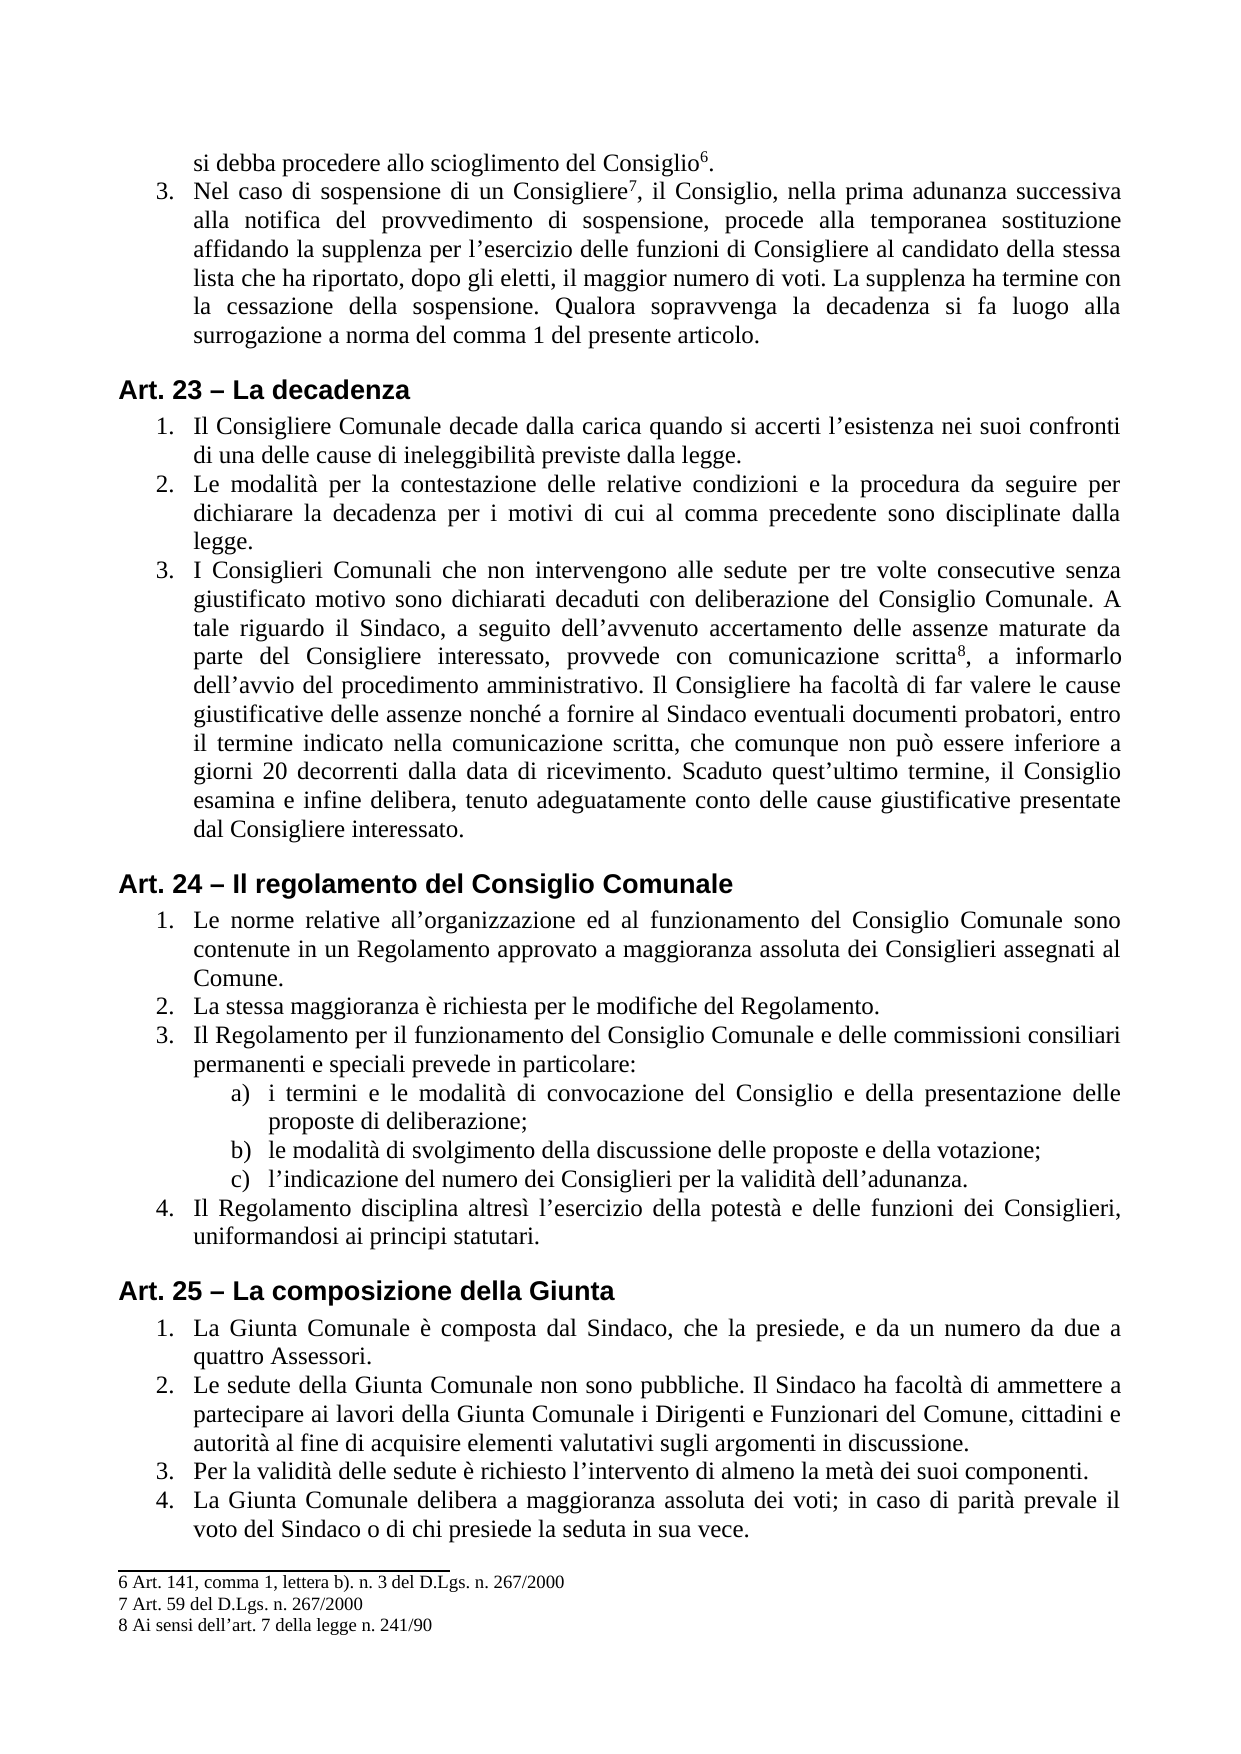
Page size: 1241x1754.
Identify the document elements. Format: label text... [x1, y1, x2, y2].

subtitle Art. 24 – Il regolamento del Consiglio Comunale [118, 868, 1122, 899]
list i termini e le modalità di convocazione del Consiglio e della presentazione delle proposte di deliberazione; [231, 1078, 1122, 1135]
subtitle Art. 23 – La decadenza [118, 374, 1122, 405]
list La Giunta Comunale è composta dal Sindaco, che la presiede, e da un numero da due a quattro Assessori. [156, 1313, 1122, 1370]
list Nel caso di sospensione di un Consigliere, il Consiglio, nella prima adunanza successiva alla notifica del provvedimento di sospensione, procede alla temporanea sostituzione affidando la supplenza per l’esercizio delle funzioni di Consigliere al candidato della stessa lista che ha riportato, dopo gli eletti, il maggior numero di voti. La supplenza ha termine con la cessazione della sospensione. Qualora sopravvenga la decadenza si fa luogo alla surrogazione a norma del comma 1 del presente articolo. [156, 176, 1122, 349]
list le modalità di svolgimento della discussione delle proposte e della votazione; [231, 1135, 1122, 1164]
list Il Consigliere Comunale decade dalla carica quando si accerti l’esistenza nei suoi confronti di una delle cause di ineleggibilità previste dalla legge. [156, 411, 1122, 469]
subtitle Art. 25 – La composizione della Giunta [118, 1275, 1122, 1306]
list si debba procedere allo scioglimento del Consiglio. [156, 148, 1122, 176]
list I Consiglieri Comunali che non intervengono alle sedute per tre volte consecutive senza giustificato motivo sono dichiarati decaduti con deliberazione del Consiglio Comunale. A tale riguardo il Sindaco, a seguito dell’avvenuto accertamento delle assenze maturate da parte del Consigliere interessato, provvede con comunicazione scritta, a informarlo dell’avvio del procedimento amministrativo. Il Consigliere ha facoltà di far valere le cause giustificative delle assenze nonché a fornire al Sindaco eventuali documenti probatori, entro il termine indicato nella comunicazione scritta, che comunque non può essere inferiore a giorni 20 decorrenti dalla data di ricevimento. Scaduto quest’ultimo termine, il Consiglio esamina e infine delibera, tenuto adeguatamente conto delle cause giustificative presentate dal Consigliere interessato. [156, 555, 1122, 843]
list La stessa maggioranza è richiesta per le modifiche del Regolamento. [156, 991, 1122, 1020]
list l’indicazione del numero dei Consiglieri per la validità dell’adunanza. [231, 1164, 1122, 1193]
list Il Regolamento disciplina altresì l’esercizio della potestà e delle funzioni dei Consiglieri, uniformandosi ai principi statutari. [156, 1193, 1122, 1250]
list La Giunta Comunale delibera a maggioranza assoluta dei voti; in caso di parità prevale il voto del Sindaco o di chi presiede la seduta in sua vece. [156, 1485, 1122, 1543]
list Per la validità delle sedute è richiesto l’intervento di almeno la metà dei suoi componenti. [156, 1456, 1122, 1485]
list Le sedute della Giunta Comunale non sono pubbliche. Il Sindaco ha facoltà di ammettere a partecipare ai lavori della Giunta Comunale i Dirigenti e Funzionari del Comune, cittadini e autorità al fine di acquisire elementi valutativi sugli argomenti in discussione. [156, 1370, 1122, 1456]
list Art. 59 del D.Lgs. n. 267/2000 [118, 1593, 1122, 1614]
list Il Regolamento per il funzionamento del Consiglio Comunale e delle commissioni consiliari permanenti e speciali prevede in particolare: [156, 1020, 1122, 1078]
list Le modalità per la contestazione delle relative condizioni e la procedura da seguire per dichiarare la decadenza per i motivi di cui al comma precedente sono disciplinate dalla legge. [156, 469, 1122, 555]
list Ai sensi dell’art. 7 della legge n. 241/90 [118, 1614, 1122, 1636]
list Le norme relative all’organizzazione ed al funzionamento del Consiglio Comunale sono contenute in un Regolamento approvato a maggioranza assoluta dei Consiglieri assegnati al Comune. [156, 905, 1122, 991]
list Art. 141, comma 1, lettera b). n. 3 del D.Lgs. n. 267/2000 [118, 1571, 1122, 1593]
